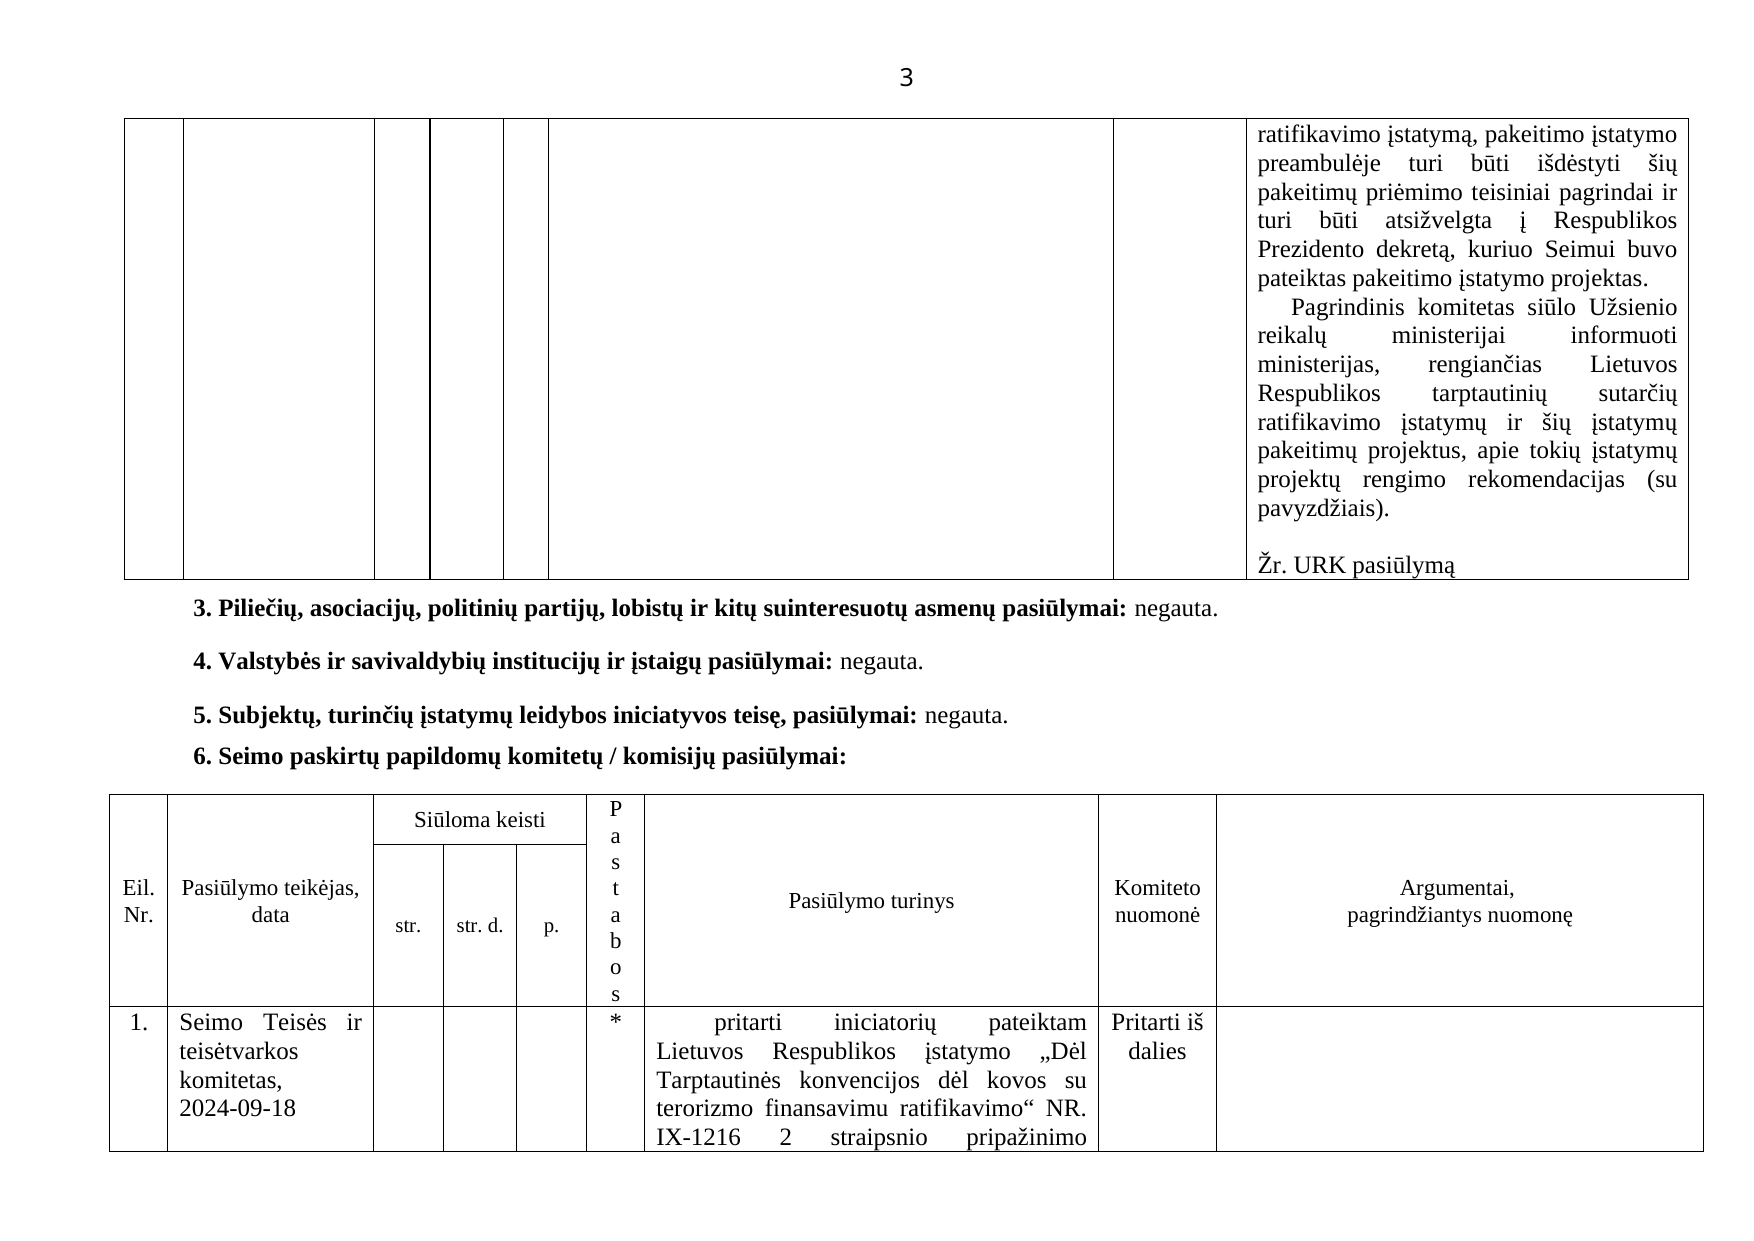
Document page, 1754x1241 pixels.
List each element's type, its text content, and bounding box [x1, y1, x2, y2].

table_header Eil. Nr. [110, 795, 167, 1006]
table_cell p. [517, 845, 586, 1006]
table_cell [517, 1007, 586, 1151]
table_header Pasiūlymo turinys [645, 795, 1098, 1006]
subtitle 3. Piliečių, asociacijų, politinių partijų, lobistų ir kitų suinteresuotų asmenų pasiūlymai: negauta. [118, 593, 1695, 621]
subtitle 6. Seimo paskirtų papildomų komitetų / komisijų pasiūlymai: [118, 741, 1695, 770]
subtitle 5. Subjektų, turinčių įstatymų leidybos iniciatyvos teisę, pasiūlymai: negauta. [118, 700, 1695, 729]
table_cell [504, 119, 548, 579]
table_cell [184, 119, 374, 579]
table_cell [431, 119, 503, 579]
table_cell [1114, 119, 1246, 579]
table_header Argumentai, pagrindžiantys nuomonę [1217, 795, 1703, 1006]
table_cell [125, 119, 183, 579]
table_cell [444, 1007, 516, 1151]
table_cell [374, 1007, 443, 1151]
table_cell Pritarti iš dalies [1099, 1007, 1216, 1151]
table_cell * [587, 1007, 644, 1151]
table_cell ratifikavimo įstatymą, pakeitimo įstatymo preambulėje turi būti išdėstyti šių pakeitimų priėmimo teisiniai pagrindai ir turi būti atsižvelgta į Respublikos Prezidento dekretą, kuriuo Seimui buvo pateiktas pakeitimo įstatymo projektas. Pagrindinis komitetas siūlo Užsienio reikalų ministerijai informuoti ministerijas, rengiančias Lietuvos Respublikos tarptautinių sutarčių ratifikavimo įstatymų ir šių įstatymų pakeitimų projektus, apie tokių įstatymų projektų rengimo rekomendacijas (su pavyzdžiais). Žr. URK pasiūlymą [1247, 119, 1688, 579]
table_cell [1217, 1007, 1703, 1151]
table_cell [375, 119, 429, 579]
table_header Siūloma keisti [374, 795, 586, 843]
table_header Komiteto nuomonė [1099, 795, 1216, 1006]
table_cell pritarti iniciatorių pateiktam Lietuvos Respublikos įstatymo „Dėl Tarptautinės konvencijos dėl kovos su terorizmo finansavimu ratifikavimo“ NR. IX-1216 2 straipsnio pripažinimo [645, 1007, 1098, 1151]
table_cell [549, 119, 1113, 579]
subtitle 4. Valstybės ir savivaldybių institucijų ir įstaigų pasiūlymai: negauta. [118, 646, 1695, 675]
table_header Pasiūlymo teikėjas, data [168, 795, 373, 1006]
table_cell str. [374, 845, 443, 1006]
table_cell Seimo Teisės ir teisėtvarkos komitetas, 2024-09-18 [168, 1007, 373, 1151]
table_header Pastabos [587, 795, 644, 1006]
table_cell str. d. [444, 845, 516, 1006]
table_cell 1. [110, 1007, 167, 1151]
